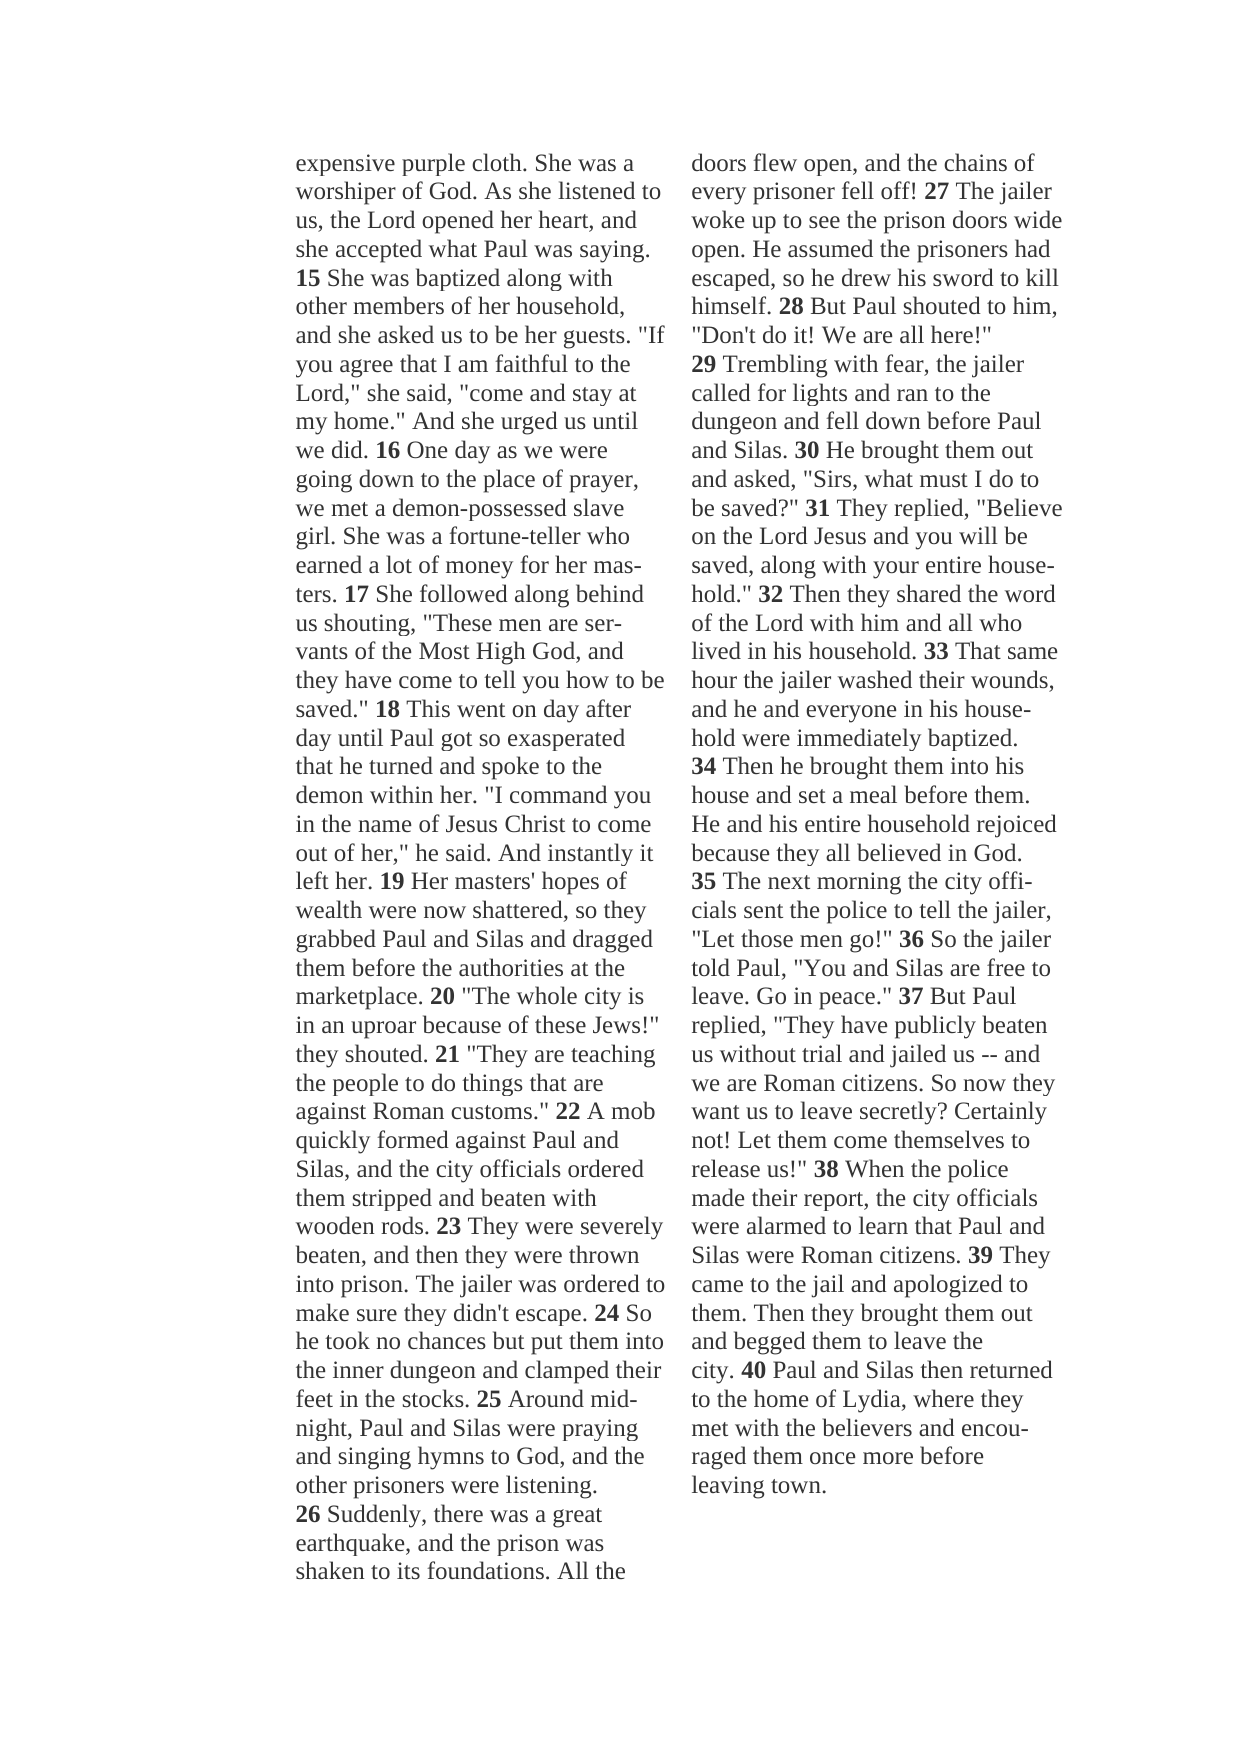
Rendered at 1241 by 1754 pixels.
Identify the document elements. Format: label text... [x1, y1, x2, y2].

text 34 Then he brought them into his house and set a meal before them. He and his entire household rejoiced because they all believed in God. [691, 751, 1063, 866]
text 35 The next morning the city offi-cials sent the police to tell the jailer, "Let those men go!" 36 So the jailer told Paul, "You and Silas are free to leave. Go in peace." 37 But Paul replied, "They have publicly beaten us without trial and jailed us -- and we are Roman citizens. So now they want us to leave secretly? Certainly not! Let them come themselves to release us!" 38 When the police made their report, the city officials were alarmed to learn that Paul and Silas were Roman citizens. 39 They came to the jail and apologized to them. Then they brought them out and begged them to leave the city. 40 Paul and Silas then returned to the home of Lydia, where they met with the believers and encou-raged them once more before leaving town. [691, 866, 1063, 1499]
text doors flew open, and the chains of every prisoner fell off! 27 The jailer woke up to see the prison doors wide open. He assumed the prisoners had escaped, so he drew his sword to kill himself. 28 But Paul shouted to him, "Don't do it! We are all here!" [691, 148, 1063, 349]
text 29 Trembling with fear, the jailer called for lights and ran to the dungeon and fell down before Paul and Silas. 30 He brought them out and asked, "Sirs, what must I do to be saved?" 31 They replied, "Believe on the Lord Jesus and you will be saved, along with your entire house-hold." 32 Then they shared the word of the Lord with him and all who lived in his household. 33 That same hour the jailer washed their wounds, and he and everyone in his house-hold were immediately baptized. [691, 349, 1063, 751]
text expensive purple cloth. She was a worshiper of God. As she listened to us, the Lord opened her heart, and she accepted what Paul was saying. 15 She was baptized along with other members of her household, and she asked us to be her guests. "If you agree that I am faithful to the Lord," she said, "come and stay at my home." And she urged us until we did. 16 One day as we were going down to the place of prayer, we met a demon-possessed slave girl. She was a fortune-teller who earned a lot of money for her mas-ters. 17 She followed along behind us shouting, "These men are ser-vants of the Most High God, and they have come to tell you how to be saved." 18 This went on day after day until Paul got so exasperated that he turned and spoke to the demon within her. "I command you in the name of Jesus Christ to come out of her," he said. And instantly it left her. 19 Her masters' hopes of wealth were now shattered, so they grabbed Paul and Silas and dragged them before the authorities at the marketplace. 20 "The whole city is in an uproar because of these Jews!" they shouted. 21 "They are teaching the people to do things that are against Roman customs." 22 A mob quickly formed against Paul and Silas, and the city officials ordered them stripped and beaten with wooden rods. 23 They were severely beaten, and then they were thrown into prison. The jailer was ordered to make sure they didn't escape. 24 So he took no chances but put them into the inner dungeon and clamped their feet in the stocks. 25 Around mid-night, Paul and Silas were praying and singing hymns to God, and the other prisoners were listening. [295, 148, 667, 1499]
text 26 Suddenly, there was a great earthquake, and the prison was shaken to its foundations. All the [295, 1499, 667, 1585]
